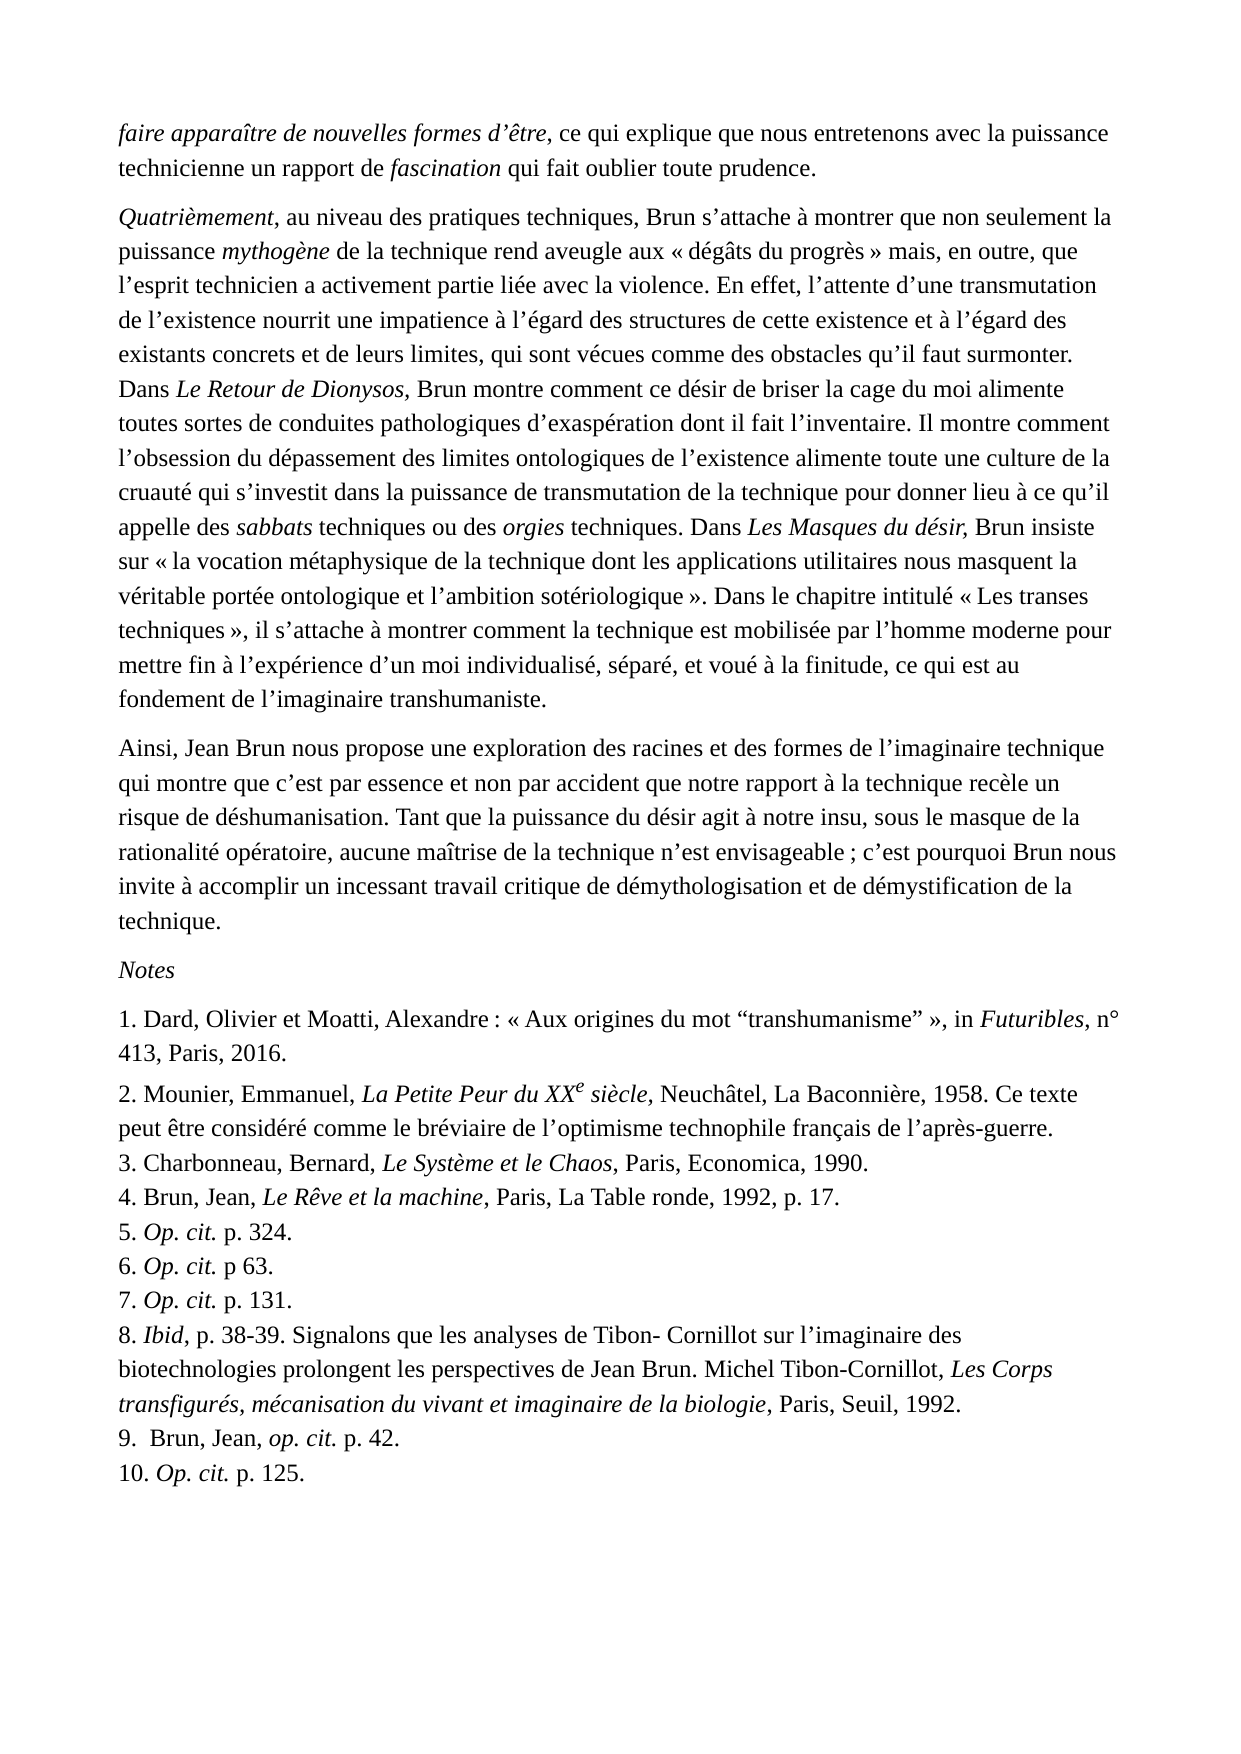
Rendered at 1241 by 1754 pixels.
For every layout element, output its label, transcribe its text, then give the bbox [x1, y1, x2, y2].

text Ainsi, Jean Brun nous propose une exploration des racines et des formes de l’imaginaire technique qui montre que c’est par essence et non par accident que notre rapport à la technique recèle un risque de déshumanisation. Tant que la puissance du désir agit à notre insu, sous le masque de la rationalité opératoire, aucune maîtrise de la technique n’est envisageable ; c’est pourquoi Brun nous invite à accomplir un incessant travail critique de démythologisation et de démystification de la technique. [118, 733, 1122, 934]
text Quatrièmement, au niveau des pratiques techniques, Brun s’attache à montrer que non seulement la puissance mythogène de la technique rend aveugle aux « dégâts du progrès » mais, en outre, que l’esprit technicien a activement partie liée avec la violence. En effet, l’attente d’une transmutation de l’existence nourrit une impatience à l’égard des structures de cette existence et à l’égard des existants concrets et de leurs limites, qui sont vécues comme des obstacles qu’il faut surmonter. Dans Le Retour de Dionysos, Brun montre comment ce désir de briser la cage du moi alimente toutes sortes de conduites pathologiques d’exaspération dont il fait l’inventaire. Il montre comment l’obsession du dépassement des limites ontologiques de l’existence alimente toute une culture de la cruauté qui s’investit dans la puissance de transmutation de la technique pour donner lieu à ce qu’il appelle des sabbats techniques ou des orgies techniques. Dans Les Masques du désir, Brun insiste sur « la vocation métaphysique de la technique dont les applications utilitaires nous masquent la véritable portée ontologique et l’ambition sotériologique ». Dans le chapitre intitulé « Les transes techniques », il s’attache à montrer comment la technique est mobilisée par l’homme moderne pour mettre fin à l’expérience d’un moi individualisé, séparé, et voué à la finitude, ce qui est au fondement de l’imaginaire transhumaniste. [118, 202, 1122, 713]
text 1. Dard, Olivier et Moatti, Alexandre : « Aux origines du mot “transhumanisme” », in Futuribles, n° 413, Paris, 2016. 2. Mounier, Emmanuel, La Petite Peur du XXe siècle, Neuchâtel, La Baconnière, 1958. Ce texte peut être considéré comme le bréviaire de l’optimisme technophile français de l’après-guerre. 3. Charbonneau, Bernard, Le Système et le Chaos, Paris, Economica, 1990. 4. Brun, Jean, Le Rêve et la machine, Paris, La Table ronde, 1992, p. 17. 5. Op. cit. p. 324. 6. Op. cit. p 63. 7. Op. cit. p. 131. 8. Ibid, p. 38-39. Signalons que les analyses de Tibon- Cornillot sur l’imaginaire des biotechnologies prolongent les perspectives de Jean Brun. Michel Tibon-Cornillot, Les Corps transfigurés, mécanisation du vivant et imaginaire de la biologie, Paris, Seuil, 1992. 9. Brun, Jean, op. cit. p. 42. 10. Op. cit. p. 125. [118, 1004, 1122, 1487]
text faire apparaître de nouvelles formes d’être, ce qui explique que nous entretenons avec la puissance technicienne un rapport de fascination qui fait oublier toute prudence. [118, 118, 1122, 181]
text Notes [118, 955, 1122, 984]
